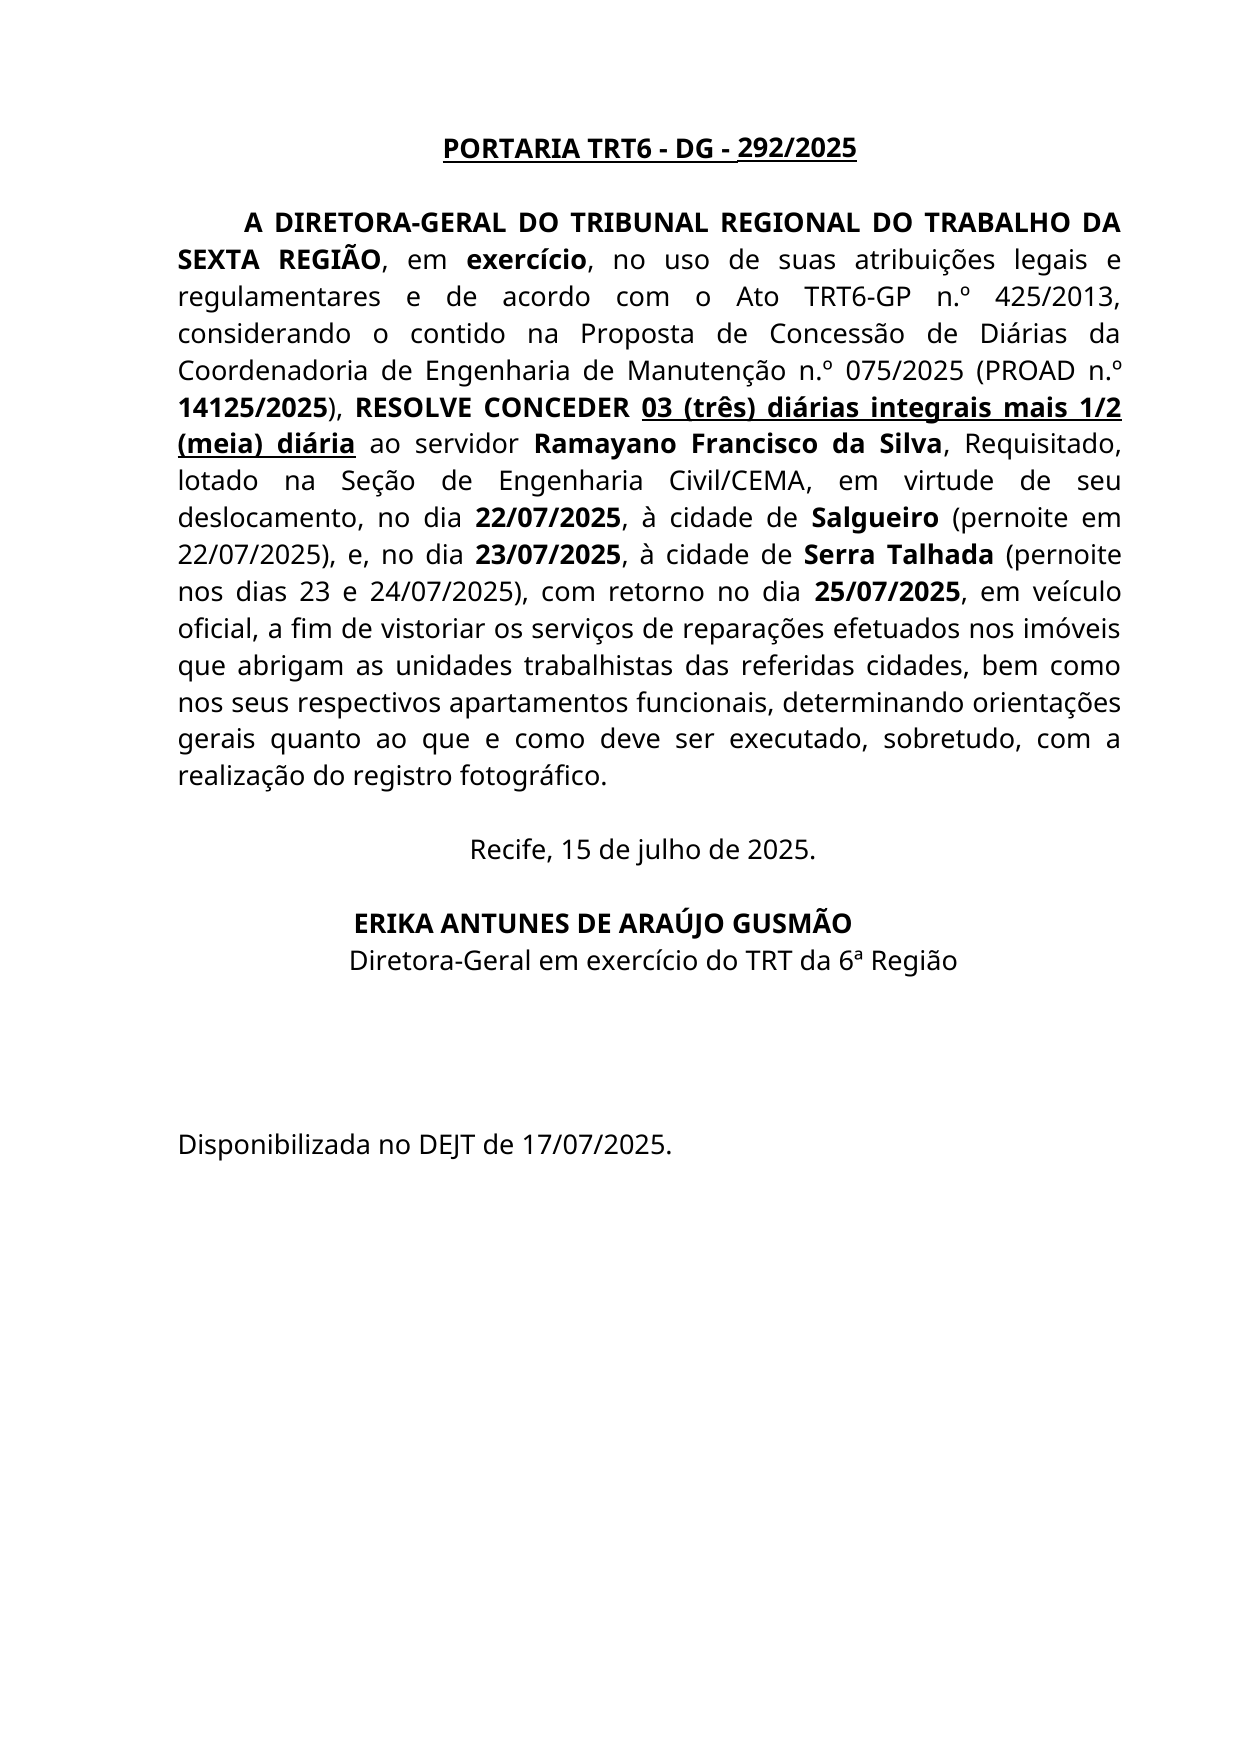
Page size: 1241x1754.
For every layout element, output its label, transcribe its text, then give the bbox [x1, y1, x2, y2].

text PORTARIA TRT6 - DG - 292/2025 [177, 129, 1122, 167]
text Diretora-Geral em exercício do TRT da 6ª Região [177, 941, 1122, 978]
text Recife, 15 de julho de 2025. [177, 831, 1122, 867]
text Disponibilizada no DEJT de 17/07/2025. [177, 1126, 1122, 1162]
text ERIKA ANTUNES DE ARAÚJO GUSMÃO [177, 904, 1122, 941]
text A DIRETORA-GERAL DO TRIBUNAL REGIONAL DO TRABALHO DA SEXTA REGIÃO, em exercício, no uso de suas atribuições legais e regulamentares e de acordo com o Ato TRT6-GP n.º 425/2013, considerando o contido na Proposta de Concessão de Diárias da Coordenadoria de Engenharia de Manutenção n.º 075/2025 (PROAD n.º 14125/2025), RESOLVE CONCEDER 03 (três) diárias integrais mais 1/2 (meia) diária ao servidor Ramayano Francisco da Silva, Requisitado, lotado na Seção de Engenharia Civil/CEMA, em virtude de seu deslocamento, no dia 22/07/2025, à cidade de Salgueiro (pernoite em 22/07/2025), e, no dia 23/07/2025, à cidade de Serra Talhada (pernoite nos dias 23 e 24/07/2025), com retorno no dia 25/07/2025, em veículo oficial, a fim de vistoriar os serviços de reparações efetuados nos imóveis que abrigam as unidades trabalhistas das referidas cidades, bem como nos seus respectivos apartamentos funcionais, determinando orientações gerais quanto ao que e como deve ser executado, sobretudo, com a realização do registro fotográfico. [177, 204, 1122, 794]
